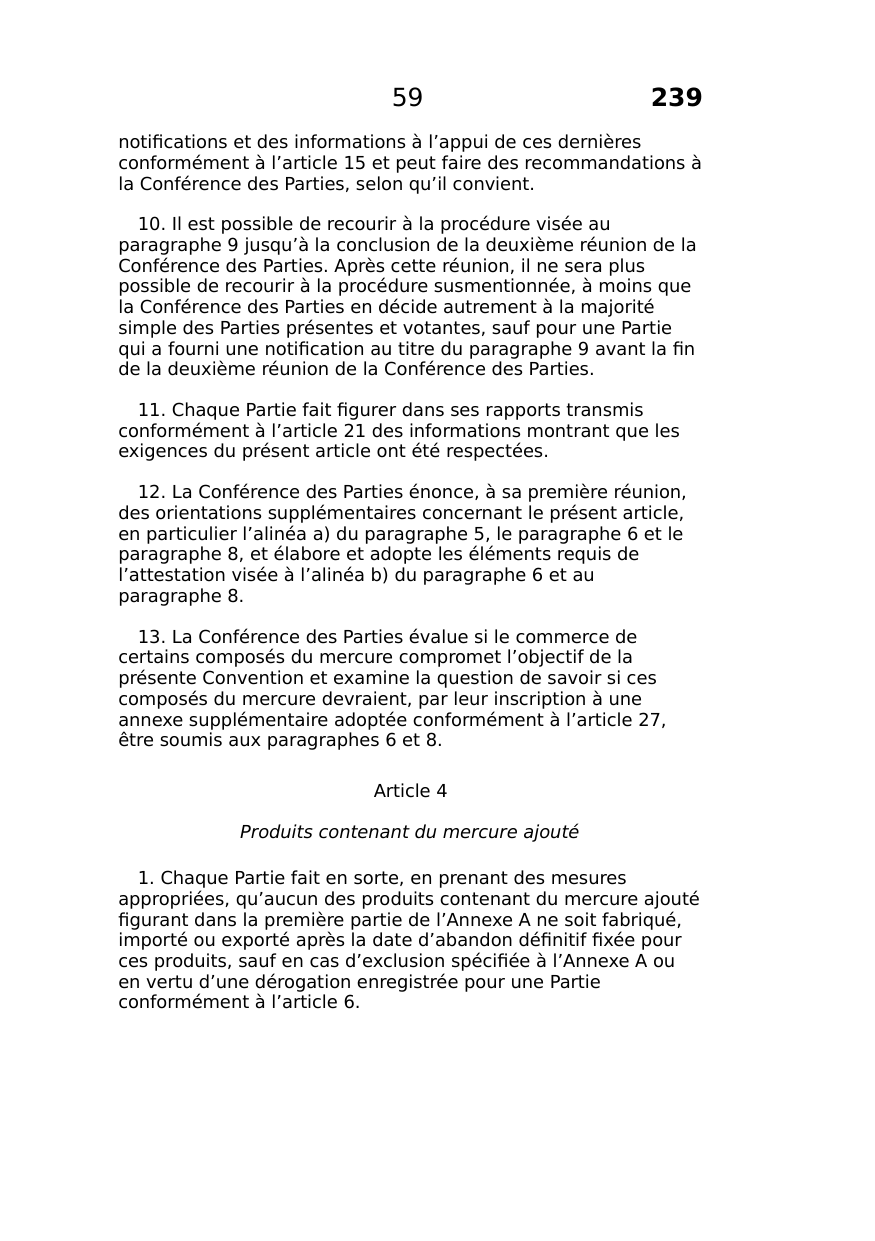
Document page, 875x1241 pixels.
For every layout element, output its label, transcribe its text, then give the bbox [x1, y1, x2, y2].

text 12. La Conférence des Parties énonce, à sa première réunion, des orientations supplémentaires concernant le présent article, en particulier l’alinéa a) du paragraphe 5, le paragraphe 6 et le paragraphe 8, et élabore et adopte les éléments requis de l’attestation visée à l’alinéa b) du paragraphe 6 et au paragraphe 8. [118, 482, 703, 606]
text notifications et des informations à l’appui de ces dernières conformément à l’article 15 et peut faire des recommandations à la Conférence des Parties, selon qu’il convient. [118, 132, 703, 194]
text 11. Chaque Partie fait figurer dans ses rapports transmis conformément à l’article 21 des informations montrant que les exigences du présent article ont été respectées. [118, 400, 703, 462]
text 13. La Conférence des Parties évalue si le commerce de certains composés du mercure compromet l’objectif de la présente Convention et examine la question de savoir si ces composés du mercure devraient, par leur inscription à une annexe supplémentaire adoptée conformément à l’article 27, être soumis aux paragraphes 6 et 8. [118, 626, 703, 751]
subtitle Article 4 Produits contenant du mercure ajouté [118, 781, 703, 843]
text 10. Il est possible de recourir à la procédure visée au paragraphe 9 jusqu’à la conclusion de la deuxième réunion de la Conférence des Parties. Après cette réunion, il ne sera plus possible de recourir à la procédure susmentionnée, à moins que la Conférence des Parties en décide autrement à la majorité simple des Parties présentes et votantes, sauf pour une Partie qui a fourni une notification au titre du paragraphe 9 avant la fin de la deuxième réunion de la Conférence des Parties. [118, 214, 703, 380]
text 1. Chaque Partie fait en sorte, en prenant des mesures appropriées, qu’aucun des produits contenant du mercure ajouté figurant dans la première partie de l’Annexe A ne soit fabriqué, importé ou exporté après la date d’abandon définitif fixée pour ces produits, sauf en cas d’exclusion spécifiée à l’Annexe A ou en vertu d’une dérogation enregistrée pour une Partie conformément à l’article 6. [118, 868, 703, 1013]
